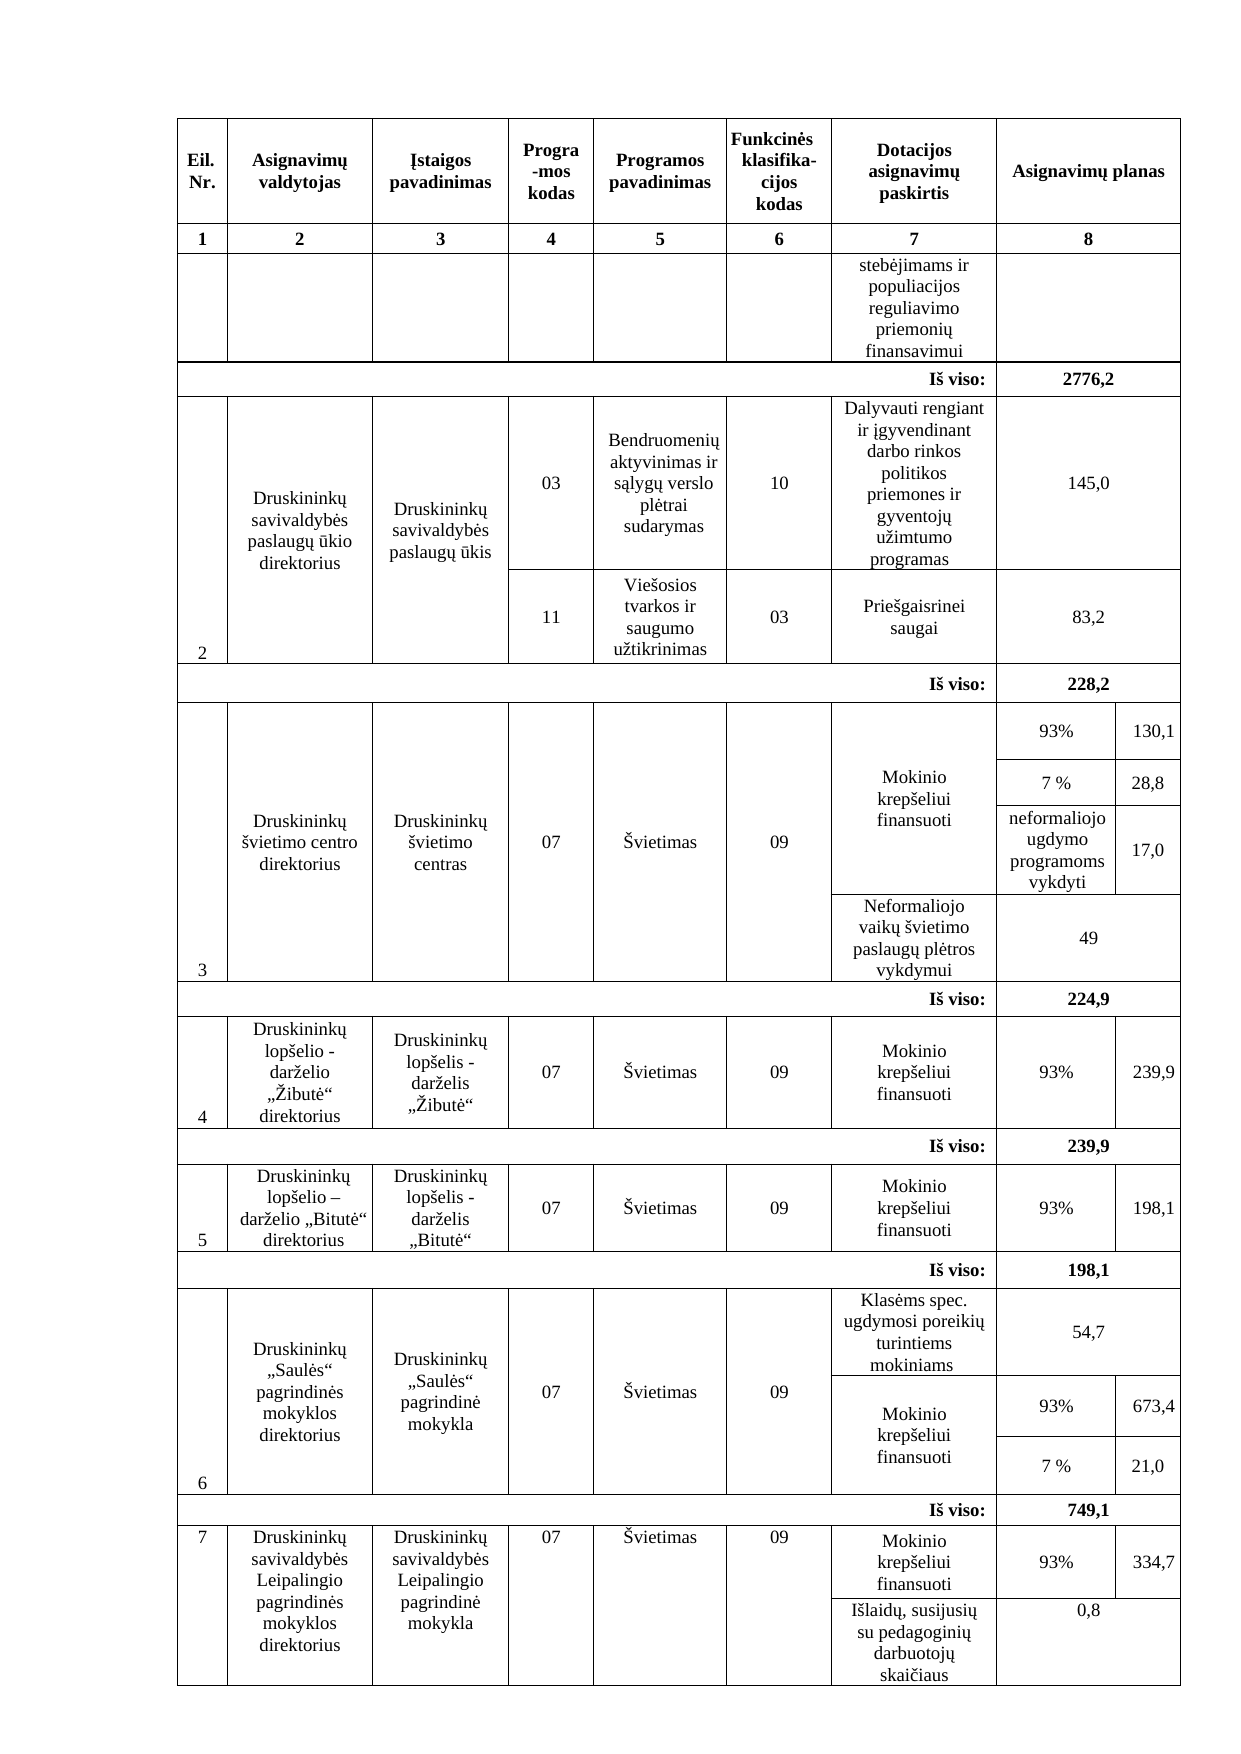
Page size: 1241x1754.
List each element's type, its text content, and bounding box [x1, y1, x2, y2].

table_cell stebėjimams ir populiacijos reguliavimo priemonių finansavimui [832, 254, 996, 361]
table_cell 49 [997, 895, 1180, 981]
table_cell [228, 254, 372, 361]
table_cell neformaliojo ugdymo programoms vykdyti [997, 806, 1115, 893]
table_cell Druskininkų lopšelio – darželio „Bitutė“ direktorius [228, 1165, 372, 1251]
table_cell 1 [178, 224, 227, 252]
table_cell 198,1 [997, 1252, 1180, 1288]
table_cell 28,8 [1116, 760, 1180, 805]
table_header Asignavimų valdytojas [228, 119, 372, 223]
table_cell 5 [178, 1165, 227, 1251]
table_cell 21,0 [1116, 1437, 1180, 1494]
table_cell 09 [727, 1017, 831, 1128]
table_cell 334,7 [1116, 1526, 1180, 1598]
table_cell 673,4 [1116, 1376, 1180, 1436]
table_cell 2776,2 [997, 363, 1180, 396]
table_cell Mokinio krepšeliui finansuoti [832, 1165, 996, 1251]
table_cell Mokinio krepšeliui finansuoti [832, 1376, 996, 1494]
table_cell 239,9 [997, 1129, 1180, 1163]
table_cell Švietimas [594, 1017, 726, 1128]
table_cell 93% [997, 1165, 1115, 1251]
table_cell 224,9 [997, 982, 1180, 1016]
table_cell 3 [373, 224, 508, 252]
table_cell 2 [178, 397, 227, 663]
table_header Progra-mos kodas [509, 119, 593, 223]
table_cell 07 [509, 1526, 593, 1685]
table_cell Iš viso: [178, 664, 996, 702]
table_cell Druskininkų „Saulės“ pagrindinės mokyklos direktorius [228, 1289, 372, 1494]
table_cell 6 [727, 224, 831, 252]
table_header Įstaigos pavadinimas [373, 119, 508, 223]
table_cell 198,1 [1116, 1165, 1180, 1251]
table_cell 145,0 [997, 397, 1180, 569]
table_cell Klasėms spec. ugdymosi poreikių turintiems mokiniams [832, 1289, 996, 1375]
table_cell 07 [509, 703, 593, 981]
table_cell 09 [727, 1526, 831, 1685]
table_cell 17,0 [1116, 806, 1180, 893]
table_cell Mokinio krepšeliui finansuoti [832, 703, 996, 893]
table_cell Priešgaisrinei saugai [832, 570, 996, 663]
table_cell Viešosios tvarkos ir saugumo užtikrinimas [594, 570, 726, 663]
table_cell 5 [594, 224, 726, 252]
table_cell Druskininkų švietimo centro direktorius [228, 703, 372, 981]
table_cell Iš viso: [178, 1252, 996, 1288]
table_cell Iš viso: [178, 363, 996, 396]
table_cell 07 [509, 1165, 593, 1251]
table_cell 130,1 [1116, 703, 1180, 758]
table_cell Bendruomenių aktyvinimas ir sąlygų verslo plėtrai sudarymas [594, 397, 726, 569]
table_cell Druskininkų švietimo centras [373, 703, 508, 981]
table_cell 10 [727, 397, 831, 569]
table_cell 09 [727, 1165, 831, 1251]
table_cell Išlaidų, susijusių su pedagoginių darbuotojų skaičiaus [832, 1599, 996, 1685]
table_cell 83,2 [997, 570, 1180, 663]
table_cell 6 [178, 1289, 227, 1494]
table_header Dotacijos asignavimų paskirtis [832, 119, 996, 223]
table_cell 7 [178, 1526, 227, 1685]
table_cell 03 [509, 397, 593, 569]
table_cell 7 [832, 224, 996, 252]
table_header Programos pavadinimas [594, 119, 726, 223]
table_cell 749,1 [997, 1495, 1180, 1525]
table_cell 228,2 [997, 664, 1180, 702]
table_cell [727, 254, 831, 361]
table_cell 239,9 [1116, 1017, 1180, 1128]
table_header Eil. Nr. [178, 119, 227, 223]
table_cell 7 % [997, 760, 1115, 805]
table_cell [178, 254, 227, 361]
table_cell Druskininkų savivaldybės paslaugų ūkio direktorius [228, 397, 372, 663]
table_cell Iš viso: [178, 1129, 996, 1163]
table_cell Mokinio krepšeliui finansuoti [832, 1526, 996, 1598]
table_cell 2 [228, 224, 372, 252]
table_cell 7 % [997, 1437, 1115, 1494]
table_cell [594, 254, 726, 361]
table_cell 03 [727, 570, 831, 663]
table_cell 0,8 [997, 1599, 1180, 1685]
table_cell Druskininkų savivaldybės Leipalingio pagrindinė mokykla [373, 1526, 508, 1685]
table_cell 07 [509, 1289, 593, 1494]
table_cell 4 [178, 1017, 227, 1128]
table_cell Švietimas [594, 1526, 726, 1685]
table_cell Švietimas [594, 703, 726, 981]
table_cell Druskininkų „Saulės“ pagrindinė mokykla [373, 1289, 508, 1494]
table_cell Mokinio krepšeliui finansuoti [832, 1017, 996, 1128]
table_cell 09 [727, 703, 831, 981]
table_cell Druskininkų lopšelis - darželis „Bitutė“ [373, 1165, 508, 1251]
table_cell Švietimas [594, 1289, 726, 1494]
table_cell 11 [509, 570, 593, 663]
table_cell 93% [997, 1526, 1115, 1598]
table_cell Iš viso: [178, 982, 996, 1016]
table_cell [997, 254, 1180, 361]
table_header Funkcinės klasifika-cijos kodas [727, 119, 831, 223]
table_cell 54,7 [997, 1289, 1180, 1375]
table_cell Neformaliojo vaikų švietimo paslaugų plėtros vykdymui [832, 895, 996, 981]
table_cell 07 [509, 1017, 593, 1128]
table_cell Švietimas [594, 1165, 726, 1251]
table_cell Dalyvauti rengiant ir įgyvendinant darbo rinkos politikos priemones ir gyventojų užimtumo programas [832, 397, 996, 569]
table_cell 8 [997, 224, 1180, 252]
table_cell 93% [997, 1376, 1115, 1436]
table_cell 4 [509, 224, 593, 252]
table_cell Druskininkų lopšelio - darželio „Žibutė“ direktorius [228, 1017, 372, 1128]
table_cell Druskininkų lopšelis - darželis „Žibutė“ [373, 1017, 508, 1128]
table_cell [373, 254, 508, 361]
table_cell Druskininkų savivaldybės paslaugų ūkis [373, 397, 508, 663]
table_cell 3 [178, 703, 227, 981]
table_cell [509, 254, 593, 361]
table_header Asignavimų planas [997, 119, 1180, 223]
table_cell 93% [997, 1017, 1115, 1128]
table_cell Druskininkų savivaldybės Leipalingio pagrindinės mokyklos direktorius [228, 1526, 372, 1685]
table_cell Iš viso: [178, 1495, 996, 1525]
table_cell 93% [997, 703, 1115, 758]
table_cell 09 [727, 1289, 831, 1494]
